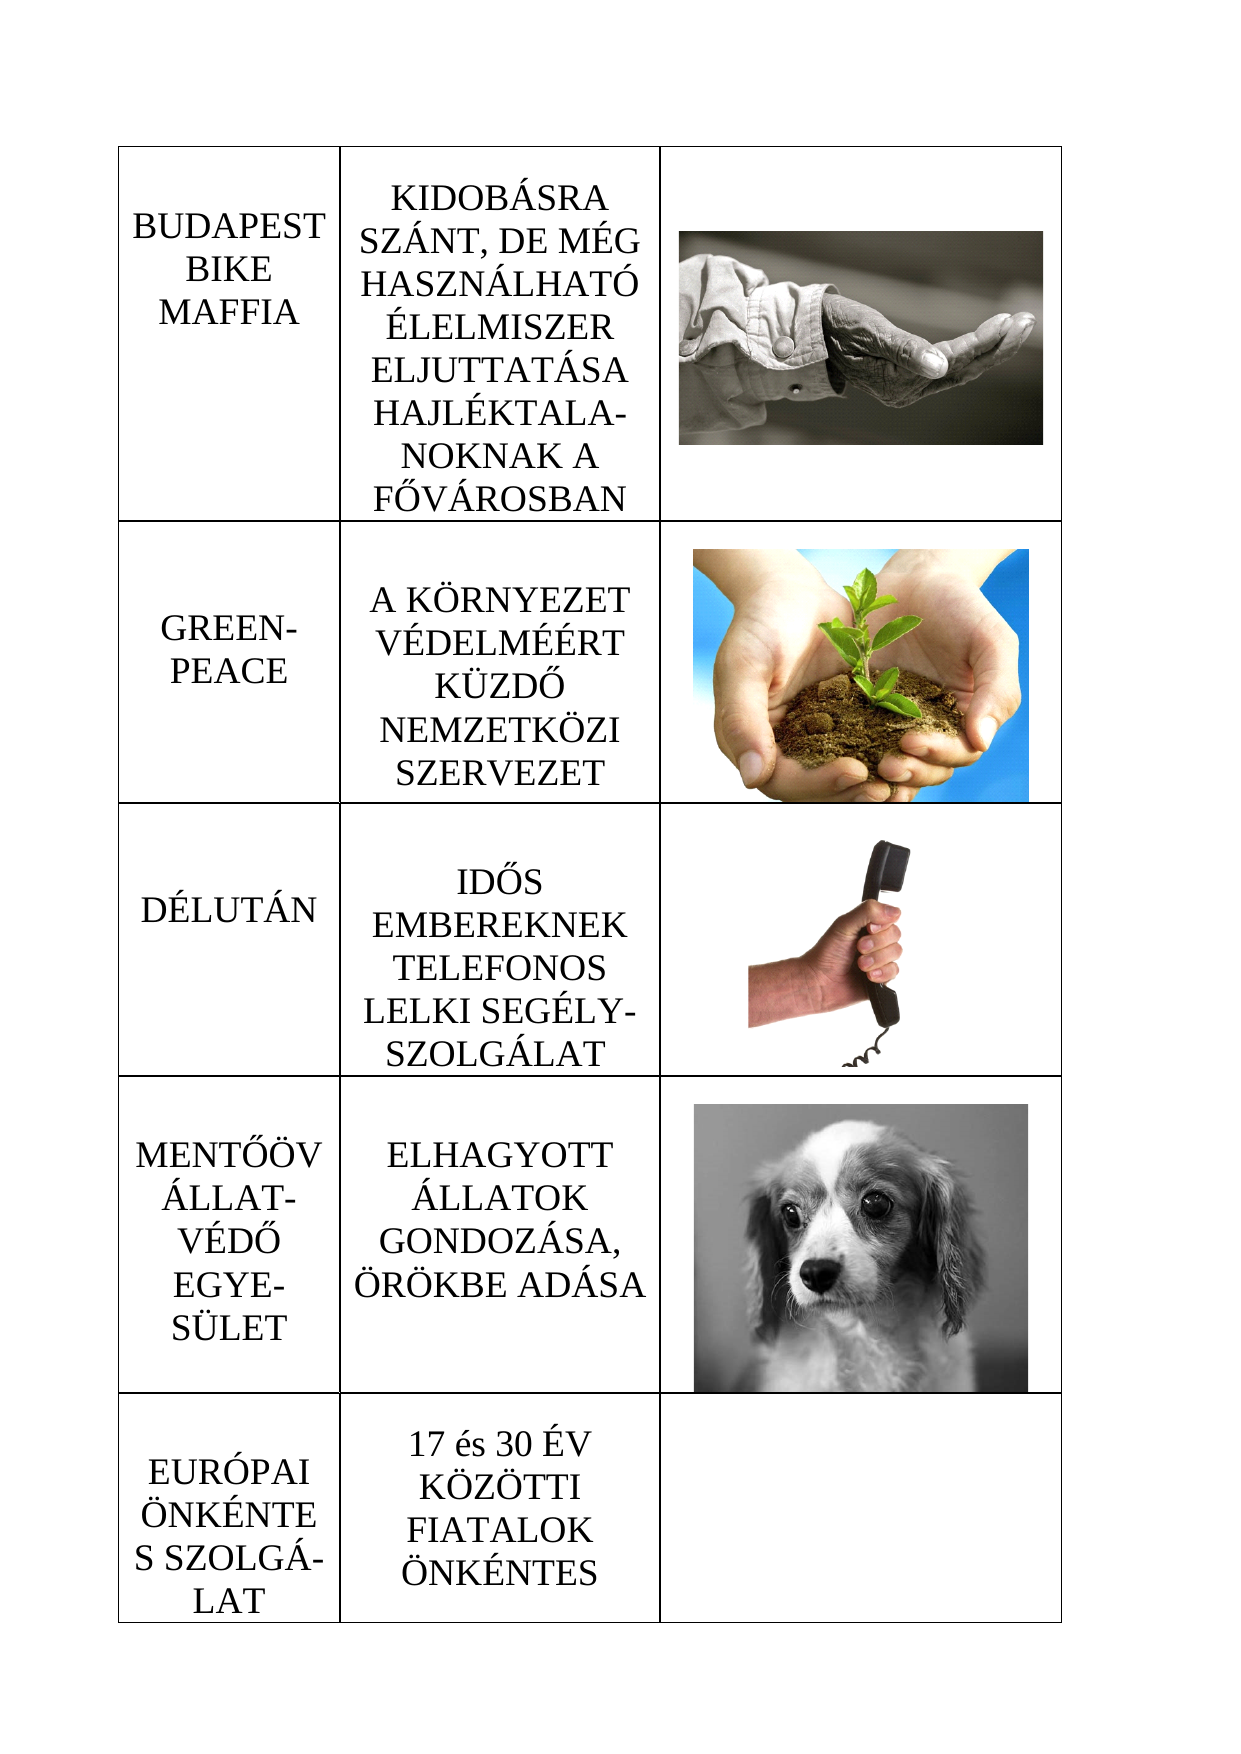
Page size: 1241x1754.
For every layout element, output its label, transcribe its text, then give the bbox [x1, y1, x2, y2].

table_cell [661, 1077, 1061, 1392]
table_cell ELHAGYOTT ÁLLATOK GONDOZÁSA, ÖRÖKBE ADÁSA [341, 1077, 659, 1392]
table_cell DÉLUTÁN [119, 804, 339, 1075]
table_cell [661, 1394, 1061, 1622]
table_cell IDŐS EMBEREKNEK TELEFONOS LELKI SEGÉLY-SZOLGÁLAT [341, 804, 659, 1075]
table_header KIDOBÁSRA SZÁNT, DE MÉG HASZNÁLHATÓ ÉLELMISZER ELJUTTATÁSA HAJLÉKTALA-NOKNAK A FŐVÁROSBAN [341, 147, 659, 520]
table_cell A KÖRNYEZET VÉDELMÉÉRT KÜZDŐ NEMZETKÖZI SZERVEZET [341, 522, 659, 802]
table_cell [661, 522, 1061, 802]
table_header BUDAPEST BIKE MAFFIA [119, 147, 339, 520]
table_cell EURÓPAI ÖNKÉNTES SZOLGÁ-LAT [119, 1394, 339, 1622]
table_cell GREEN-PEACE [119, 522, 339, 802]
table_cell [661, 804, 1061, 1075]
table_header [661, 147, 1061, 520]
table_cell 17 és 30 ÉV KÖZÖTTI FIATALOK ÖNKÉNTES [341, 1394, 659, 1622]
table_cell MENTŐÖV ÁLLAT-VÉDŐ EGYE-SÜLET [119, 1077, 339, 1392]
